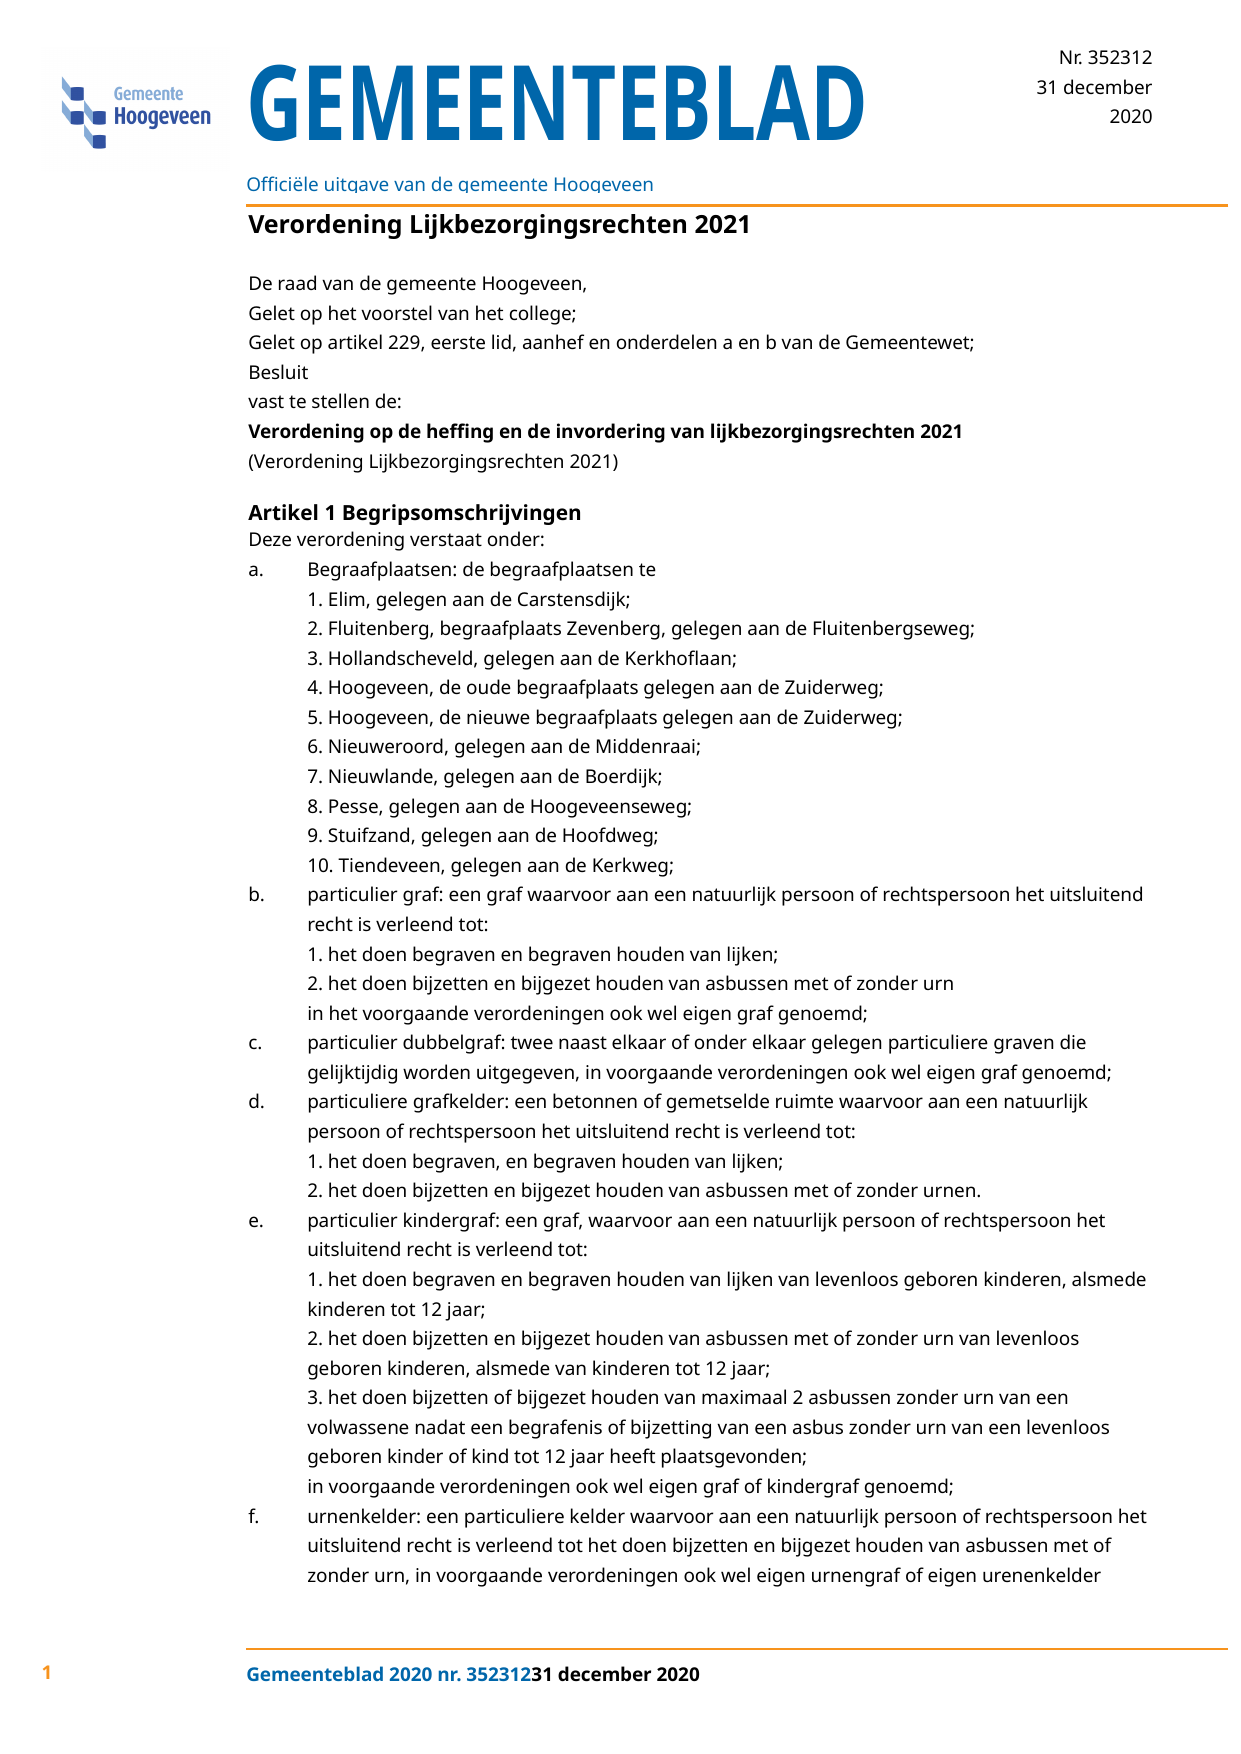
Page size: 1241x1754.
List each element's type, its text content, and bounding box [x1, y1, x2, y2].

text Artikel 1 Begripsomschrijvingen [248, 498, 1152, 527]
list 2. Fluitenberg, begraafplaats Zevenberg, gelegen aan de Fluitenbergseweg; [248, 615, 1152, 641]
list 3. Hollandscheveld, gelegen aan de Kerkhoflaan; [248, 645, 1152, 671]
list 1. Elim, gelegen aan de Carstensdijk; [248, 586, 1152, 612]
list particulier dubbelgraf: twee naast elkaar of onder elkaar gelegen particuliere graven die gelijktijdig worden uitgegeven, in voorgaande verordeningen ook wel eigen graf genoemd; [248, 1029, 1152, 1085]
list 2. het doen bijzetten en bijgezet houden van asbussen met of zonder urn van levenloos geboren kinderen, alsmede van kinderen tot 12 jaar; [248, 1325, 1152, 1381]
text Gelet op artikel 229, eerste lid, aanhef en onderdelen a en b van de Gemeentewet; [248, 329, 1152, 355]
list 8. Pesse, gelegen aan de Hoogeveenseweg; [248, 793, 1152, 819]
list particulier graf: een graf waarvoor aan een natuurlijk persoon of rechtspersoon het uitsluitend recht is verleend tot: [248, 882, 1152, 937]
text (Verordening Lijkbezorgingsrechten 2021) [248, 448, 1152, 473]
list 5. Hoogeveen, de nieuwe begraafplaats gelegen aan de Zuiderweg; [248, 704, 1152, 730]
list 10. Tiendeveen, gelegen aan de Kerkweg; [248, 852, 1152, 878]
text vast te stellen de: [248, 389, 1152, 414]
list particulier kindergraf: een graf, waarvoor aan een natuurlijk persoon of rechtspersoon het uitsluitend recht is verleend tot: [248, 1207, 1152, 1262]
text Verordening Lijkbezorgingsrechten 2021 [248, 207, 1152, 241]
text Besluit [248, 359, 1152, 385]
list 9. Stuifzand, gelegen aan de Hoofdweg; [248, 822, 1152, 848]
list urnenkelder: een particuliere kelder waarvoor aan een natuurlijk persoon of rechtspersoon het uitsluitend recht is verleend tot het doen bijzetten en bijgezet houden van asbussen met of zonder urn, in voorgaande verordeningen ook wel eigen urnengraf of eigen urenenkelder [248, 1503, 1152, 1588]
list in voorgaande verordeningen ook wel eigen graf of kindergraf genoemd; [248, 1473, 1152, 1499]
list 2. het doen bijzetten en bijgezet houden van asbussen met of zonder urnen. [248, 1177, 1152, 1203]
text Deze verordening verstaat onder: [248, 527, 1152, 552]
list 2. het doen bijzetten en bijgezet houden van asbussen met of zonder urn [248, 970, 1152, 996]
list particuliere grafkelder: een betonnen of gemetselde ruimte waarvoor aan een natuurlijk persoon of rechtspersoon het uitsluitend recht is verleend tot: [248, 1089, 1152, 1144]
list 1. het doen begraven en begraven houden van lijken; [248, 941, 1152, 967]
list 7. Nieuwlande, gelegen aan de Boerdijk; [248, 763, 1152, 789]
list 1. het doen begraven, en begraven houden van lijken; [248, 1148, 1152, 1174]
text Verordening op de heffing en de invordering van lijkbezorgingsrechten 2021 [248, 418, 1152, 444]
picture [41, 47, 231, 172]
list in het voorgaande verordeningen ook wel eigen graf genoemd; [248, 1000, 1152, 1026]
text Gelet op het voorstel van het college; [248, 300, 1152, 326]
list 6. Nieuweroord, gelegen aan de Middenraai; [248, 734, 1152, 759]
list Begraafplaatsen: de begraafplaatsen te [248, 556, 1152, 582]
list 1. het doen begraven en begraven houden van lijken van levenloos geboren kinderen, alsmede kinderen tot 12 jaar; [248, 1266, 1152, 1322]
list 3. het doen bijzetten of bijgezet houden van maximaal 2 asbussen zonder urn van een volwassene nadat een begrafenis of bijzetting van een asbus zonder urn van een levenloos geboren kinder of kind tot 12 jaar heeft plaatsgevonden; [248, 1384, 1152, 1469]
list 4. Hoogeveen, de oude begraafplaats gelegen aan de Zuiderweg; [248, 674, 1152, 700]
text De raad van de gemeente Hoogeveen, [248, 270, 1152, 296]
